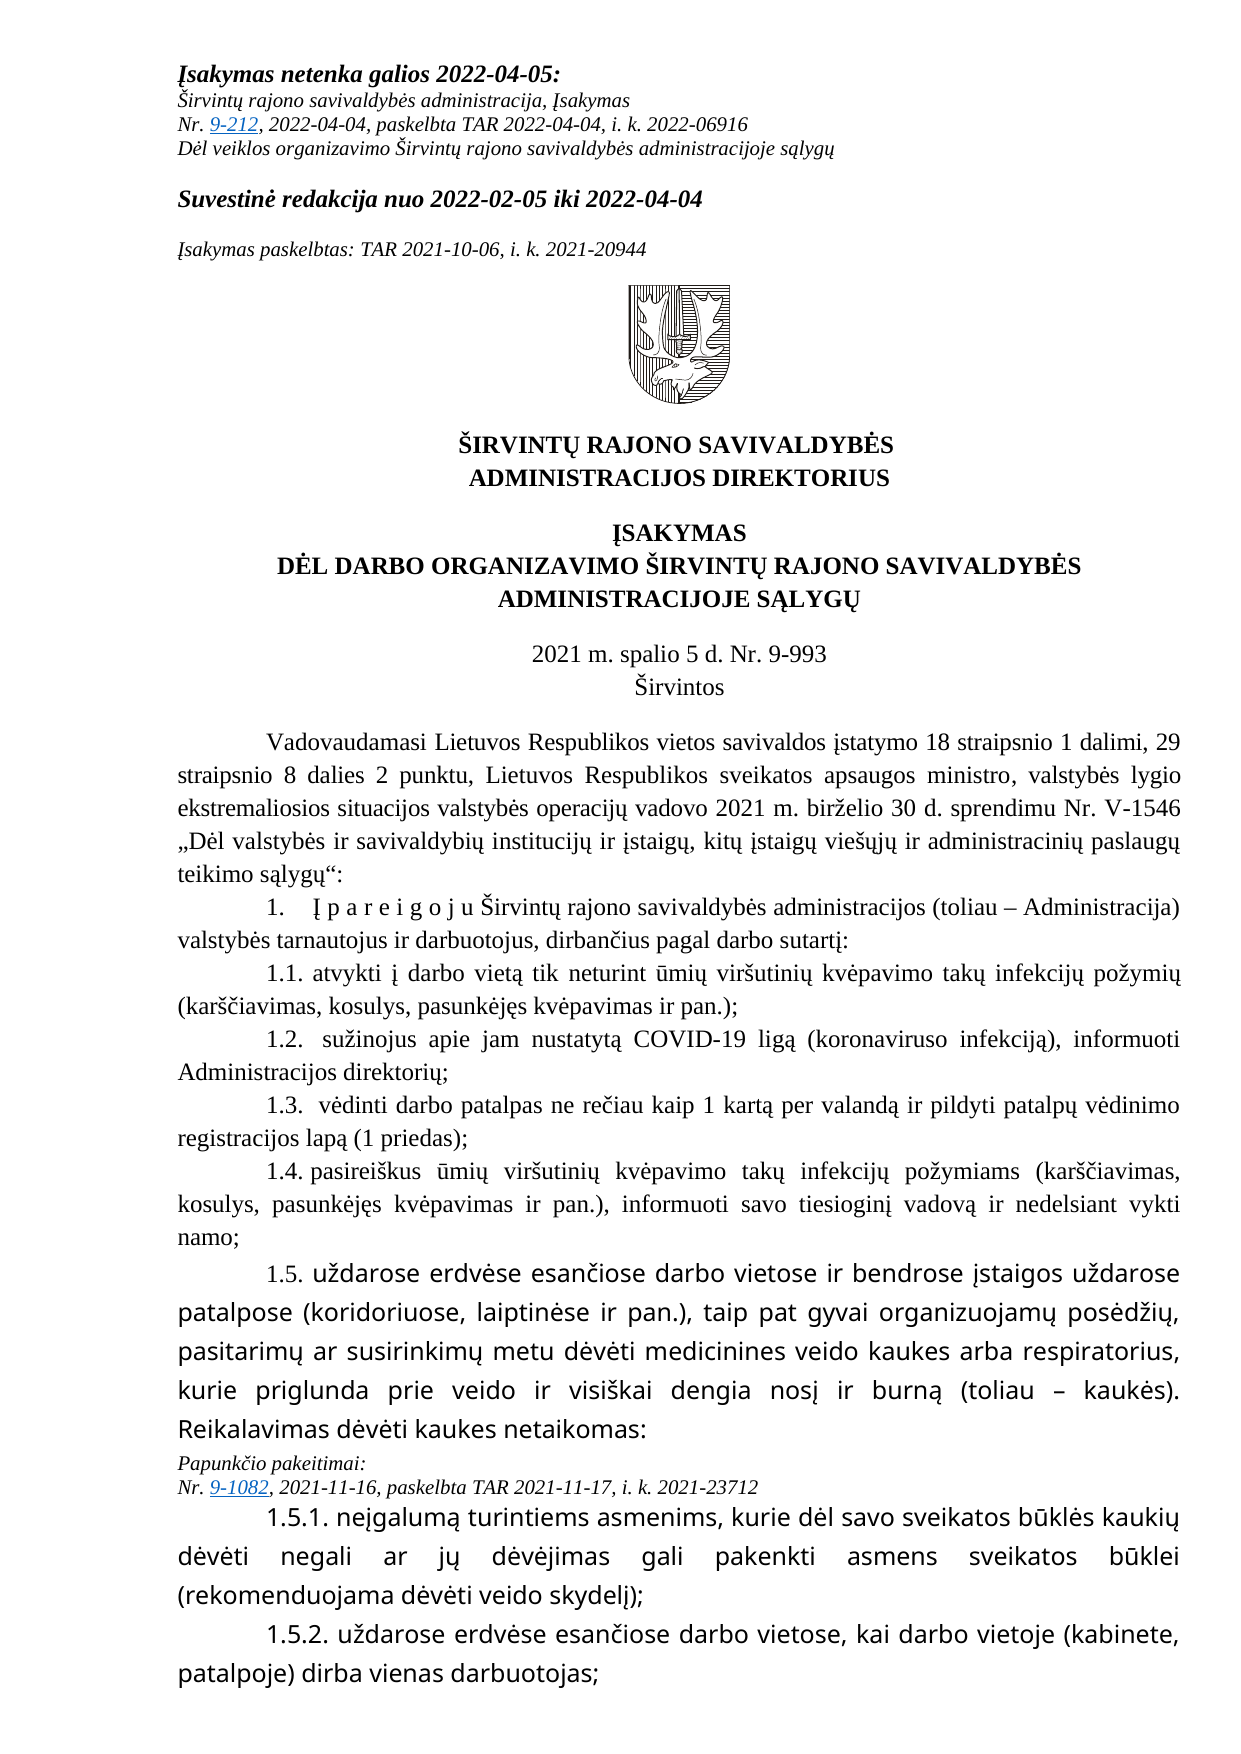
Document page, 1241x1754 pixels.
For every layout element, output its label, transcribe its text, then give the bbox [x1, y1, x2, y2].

text 1.5.1. neįgalumą turintiems asmenims, kurie dėl savo sveikatos būklės kaukių dėvėti negali ar jų dėvėjimas gali pakenkti asmens sveikatos būklei (rekomenduojama dėvėti veido skydelį); [177, 1499, 1181, 1612]
text 1.3. vėdinti darbo patalpas ne rečiau kaip 1 kartą per valandą ir pildyti patalpų vėdinimo registracijos lapą (1 priedas); [177, 1090, 1181, 1152]
text 1.5.2. uždarose erdvėse esančiose darbo vietose, kai darbo vietoje (kabinete, patalpoje) dirba vienas darbuotojas; [177, 1617, 1181, 1690]
text Nr. 9-1082, 2021-11-16, paskelbta TAR 2021-11-17, i. k. 2021-23712 [177, 1475, 1181, 1499]
text Papunkčio pakeitimai: [177, 1451, 1181, 1475]
text 2021 m. spalio 5 d. Nr. 9-993 [177, 639, 1181, 668]
text Įsakymas netenka galios 2022-04-05: [177, 59, 1181, 88]
text DĖL DARBO ORGANIZAVIMO ŠIRVINTŲ RAJONO SAVIVALDYBĖS ADMINISTRACIJOJE SĄLYGŲ [177, 551, 1181, 613]
text Suvestinė redakcija nuo 2022-02-05 iki 2022-04-04 [177, 184, 1181, 213]
text Širvintų rajono savivaldybės administracija, Įsakymas [177, 88, 1181, 112]
text 1.2. sužinojus apie jam nustatytą COVID-19 ligą (koronaviruso infekciją), informuoti Administracijos direktorių; [177, 1024, 1181, 1086]
text 1.5. uždarose erdvėse esančiose darbo vietose ir bendrose įstaigos uždarose patalpose (koridoriuose, laiptinėse ir pan.), taip pat gyvai organizuojamų posėdžių, pasitarimų ar susirinkimų metu dėvėti medicinines veido kaukes arba respiratorius, kurie priglunda prie veido ir visiškai dengia nosį ir burną (toliau – kaukės). Reikalavimas dėvėti kaukes netaikomas: [177, 1255, 1181, 1446]
text Širvintos [177, 672, 1181, 701]
text 1.1. atvykti į darbo vietą tik neturint ūmių viršutinių kvėpavimo takų infekcijų požymių (karščiavimas, kosulys, pasunkėjęs kvėpavimas ir pan.); [177, 958, 1181, 1020]
text Vadovaudamasi Lietuvos Respublikos vietos savivaldos įstatymo 18 straipsnio 1 dalimi, 29 straipsnio 8 dalies 2 punktu, Lietuvos Respublikos sveikatos apsaugos ministro, valstybės lygio ekstremaliosios situacijos valstybės operacijų vadovo 2021 m. birželio 30 d. sprendimu Nr. V-1546 „Dėl valstybės ir savivaldybių institucijų ir įstaigų, kitų įstaigų viešųjų ir administracinių paslaugų teikimo sąlygų“: [177, 727, 1181, 888]
text ŠIRVINTŲ RAJONO SAVIVALDYBĖS [177, 430, 1181, 459]
text Įsakymas paskelbtas: TAR 2021-10-06, i. k. 2021-20944 [177, 237, 1181, 261]
subtitle ĮSAKYMAS [177, 518, 1181, 547]
text 1. Į p a r e i g o j u Širvintų rajono savivaldybės administracijos (toliau – Administracija) valstybės tarnautojus ir darbuotojus, dirbančius pagal darbo sutartį: [177, 892, 1181, 954]
text ADMINISTRACIJOS DIREKTORIUS [177, 463, 1181, 492]
text Dėl veiklos organizavimo Širvintų rajono savivaldybės administracijoje sąlygų [177, 136, 1181, 160]
text Nr. 9-212, 2022-04-04, paskelbta TAR 2022-04-04, i. k. 2022-06916 [177, 112, 1181, 136]
text 1.4. pasireiškus ūmių viršutinių kvėpavimo takų infekcijų požymiams (karščiavimas, kosulys, pasunkėjęs kvėpavimas ir pan.), informuoti savo tiesioginį vadovą ir nedelsiant vykti namo; [177, 1156, 1181, 1251]
